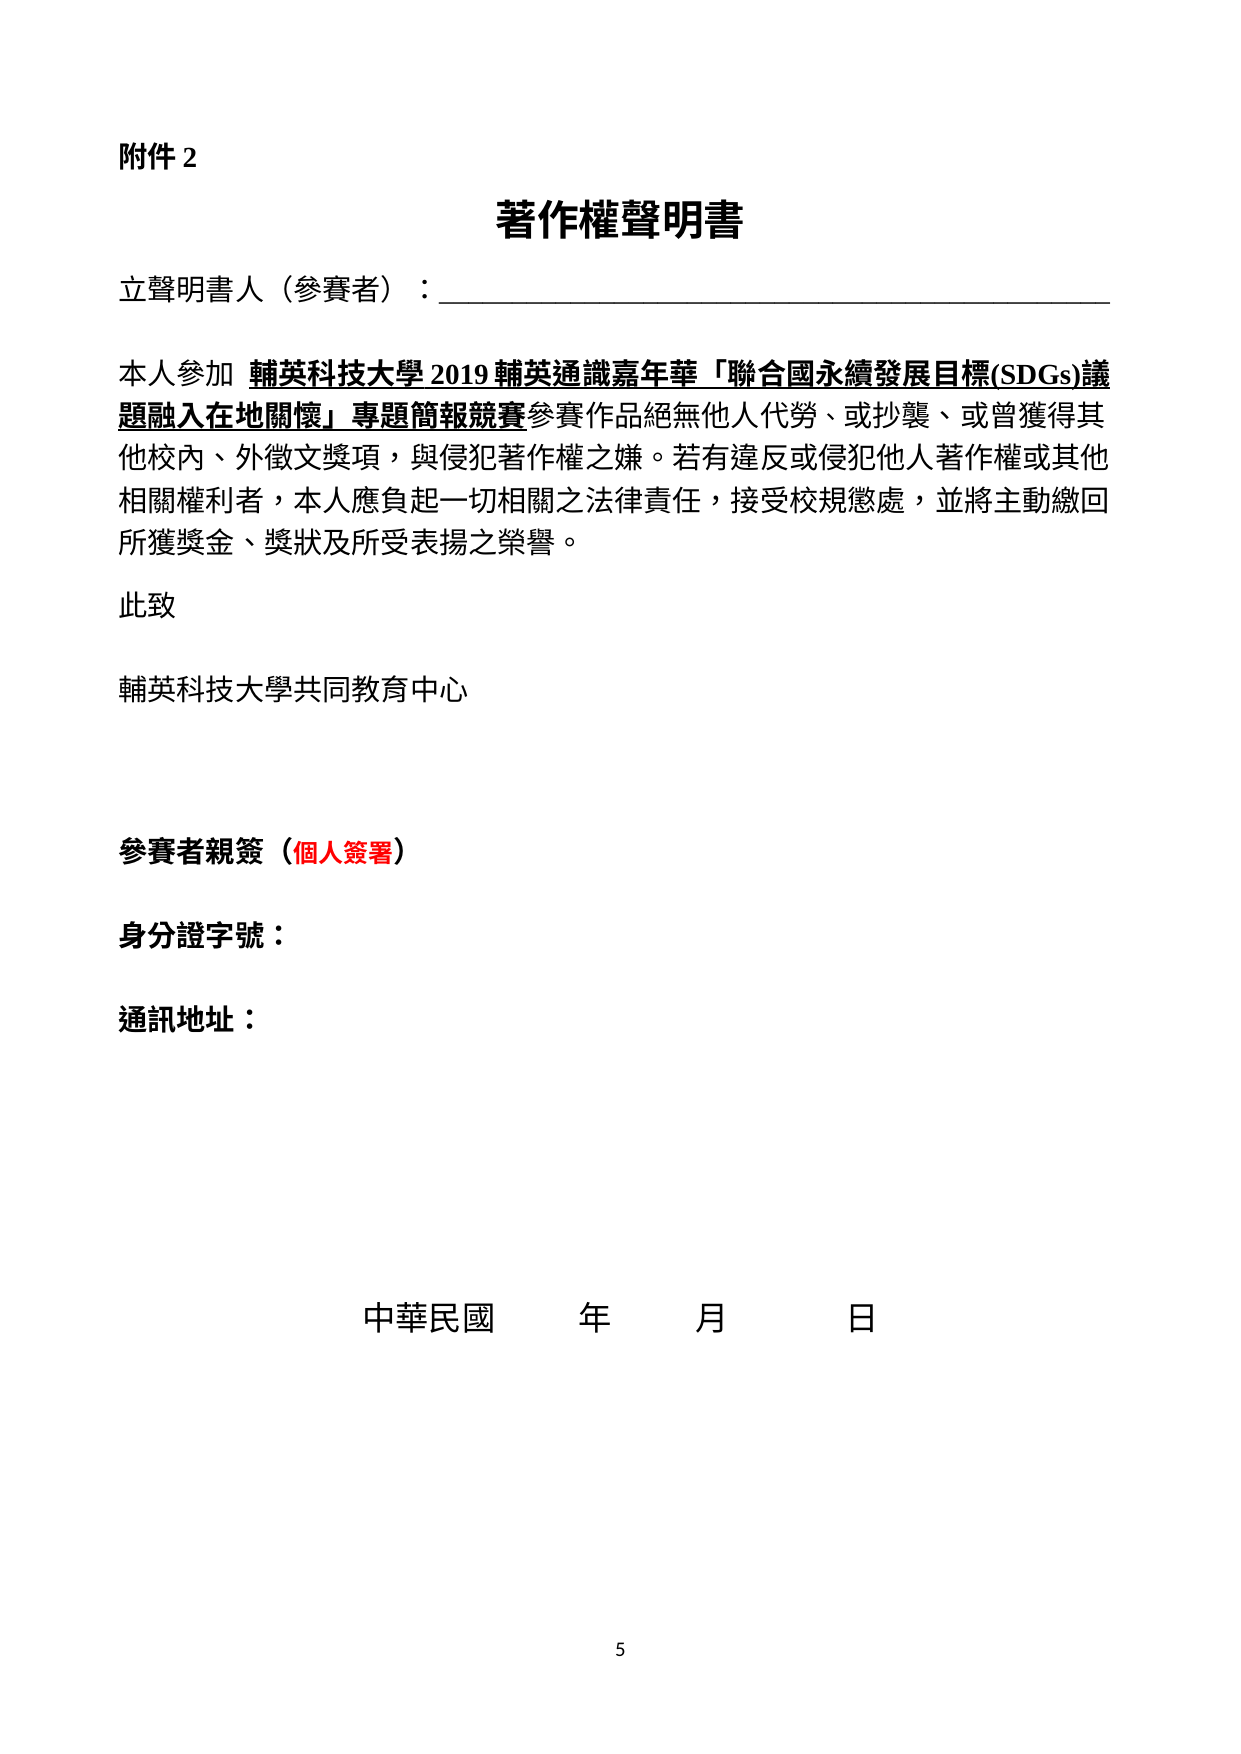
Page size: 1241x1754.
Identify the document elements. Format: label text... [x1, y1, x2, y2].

text 中華民國 年 月 日 [118, 1274, 1122, 1337]
text 立聲明書人（參賽者）：______________________________________________ [118, 246, 1122, 308]
text 身分證字號： [118, 892, 1122, 954]
text 附件2 [118, 113, 1122, 176]
text 著作權聲明書 [118, 176, 1122, 238]
text 本人參加 輔英科技大學2019輔英通識嘉年華「聯合國永續發展目標(SDGs)議題融入在地關懷」專題簡報競賽參賽作品絕無他人代勞、或抄襲、或曾獲得其他校內、外徵文獎項，與侵犯著作權之嫌。若有違反或侵犯他人著作權或其他相關權利者，本人應負起一切相關之法律責任，接受校規懲處，並將主動繳回所獲獎金、獎狀及所受表揚之榮譽。 [118, 350, 1122, 562]
text 輔英科技大學共同教育中心 [118, 646, 1122, 708]
text 參賽者親簽（個人簽署） [118, 808, 1122, 871]
text 此致 [118, 562, 1122, 624]
text 通訊地址： [118, 976, 1122, 1038]
